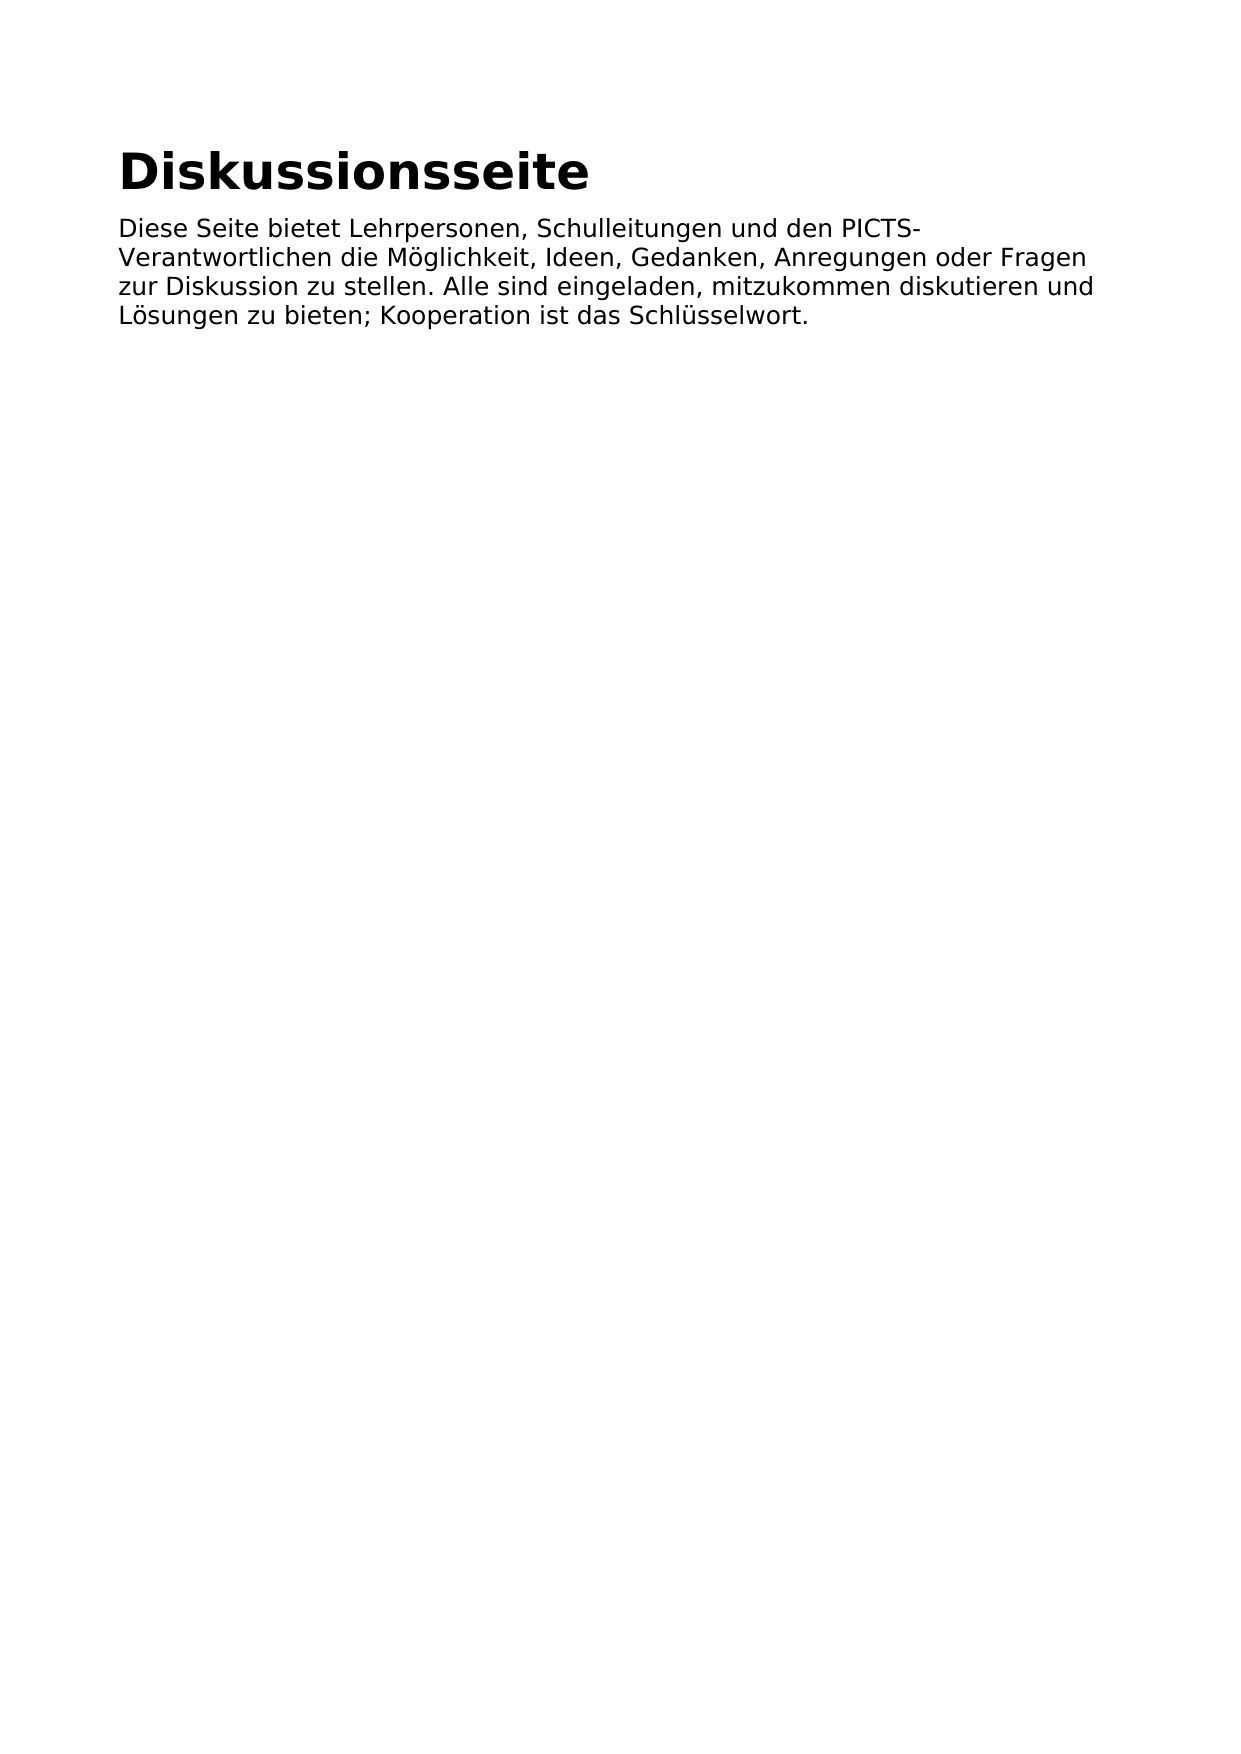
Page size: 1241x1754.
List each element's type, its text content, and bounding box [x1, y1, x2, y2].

text Diese Seite bietet Lehrpersonen, Schulleitungen und den PICTS-Verantwortlichen die Möglichkeit, Ideen, Gedanken, Anregungen oder Fragen zur Diskussion zu stellen. Alle sind eingeladen, mitzukommen diskutieren und Lösungen zu bieten; Kooperation ist das Schlüsselwort. [118, 214, 1122, 360]
subtitle Diskussionsseite [118, 143, 1122, 201]
